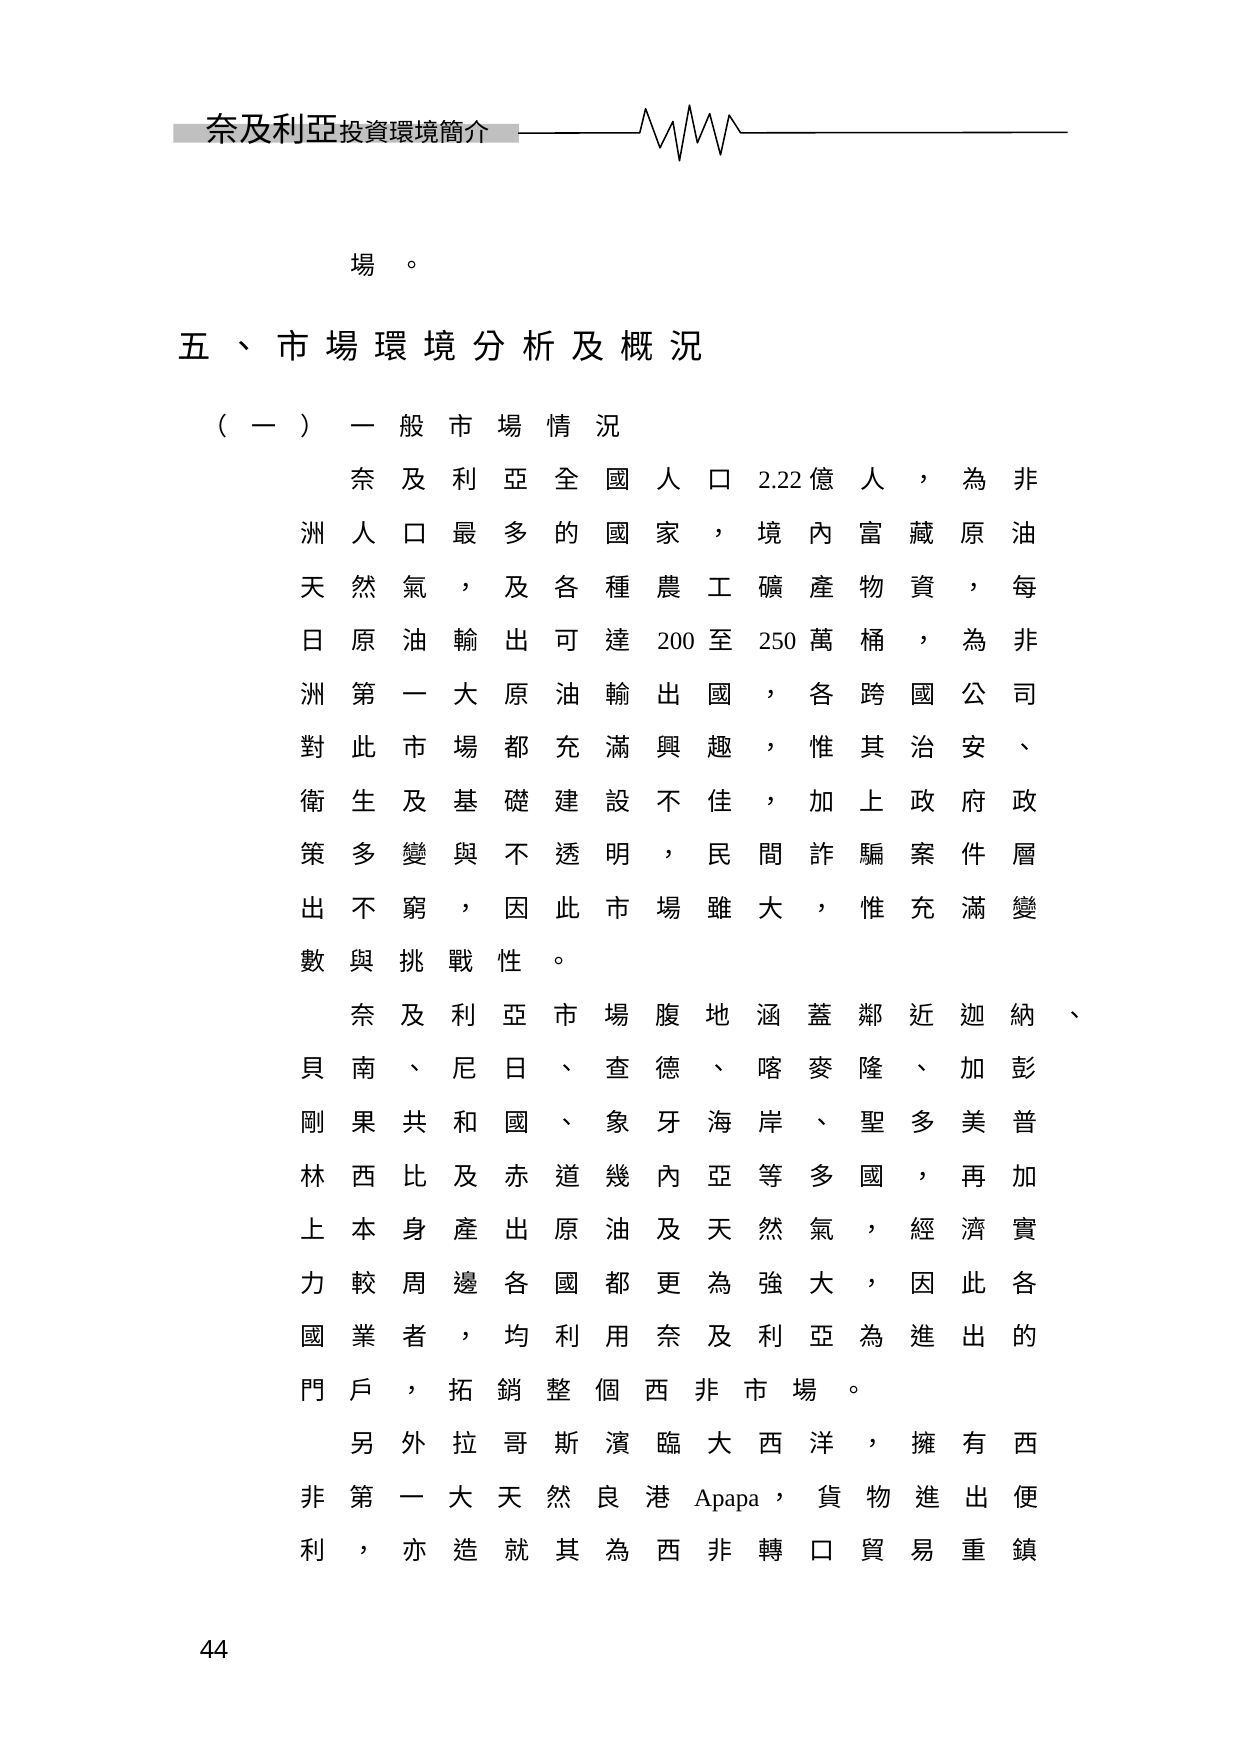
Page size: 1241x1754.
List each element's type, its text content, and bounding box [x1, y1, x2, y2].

text 奈及利亞全國人口2.22億人，為非洲人口最多的國家，境內富藏原油、天然氣，及各種農工礦產物資，每日原油輸出可達200至250萬桶，為非洲第一大原油輸出國，各跨國公司對此市場都充滿興趣，惟其治安、衛生及基礎建設不佳，加上政府政策多變與不透明，民間詐騙案件層出不窮，因此市場雖大，惟充滿變數與挑戰性。 [276, 451, 1063, 987]
text 奈及利亞市場腹地涵蓋鄰近迦納、貝南、尼日、查德、喀麥隆、加彭、剛果共和國、象牙海岸、聖多美普林西比及赤道幾內亞等多國，再加上本身產出原油及天然氣，經濟實力較周邊各國都更為強大，因此各國業者，均利用奈及利亞為進出的門戶，拓銷整個西非市場。 [276, 987, 1063, 1415]
text （一）一般市場情況 [202, 398, 1063, 451]
text 場。 [325, 237, 1063, 291]
text 五、市場環境分析及概況 [178, 317, 1063, 371]
text 另外拉哥斯濱臨大西洋，擁有西非第一大天然良港Apapa，貨物進出便利，亦造就其為西非轉口貿易重鎮的原因。奈及利亞港口通關風險與成本、人為干預等，為西非區域貨運成本最高的港口而影響港口競爭力及經商環境評比。近年來Apapa港口通關及交通阻塞，增加貨物進出口成本，2021年起奈國Apapa及Tin-Can港上年因引進電子叫號系統（electronic call-up system、Eto），有助改善當地海運交通阻塞、港口租用者及物流時間與成本。以往2至3週通關時間也因此縮短至2至3天；貨車司機港口交通成本亦由25萬至30萬奈拉降至3萬奈拉。耗資15億美元Lekki於2022年底啟用，期透過貨櫃通關自動化節省貨運成本與效率，致力成為奈國第一個自動化通關港口。 [276, 1415, 1063, 1576]
